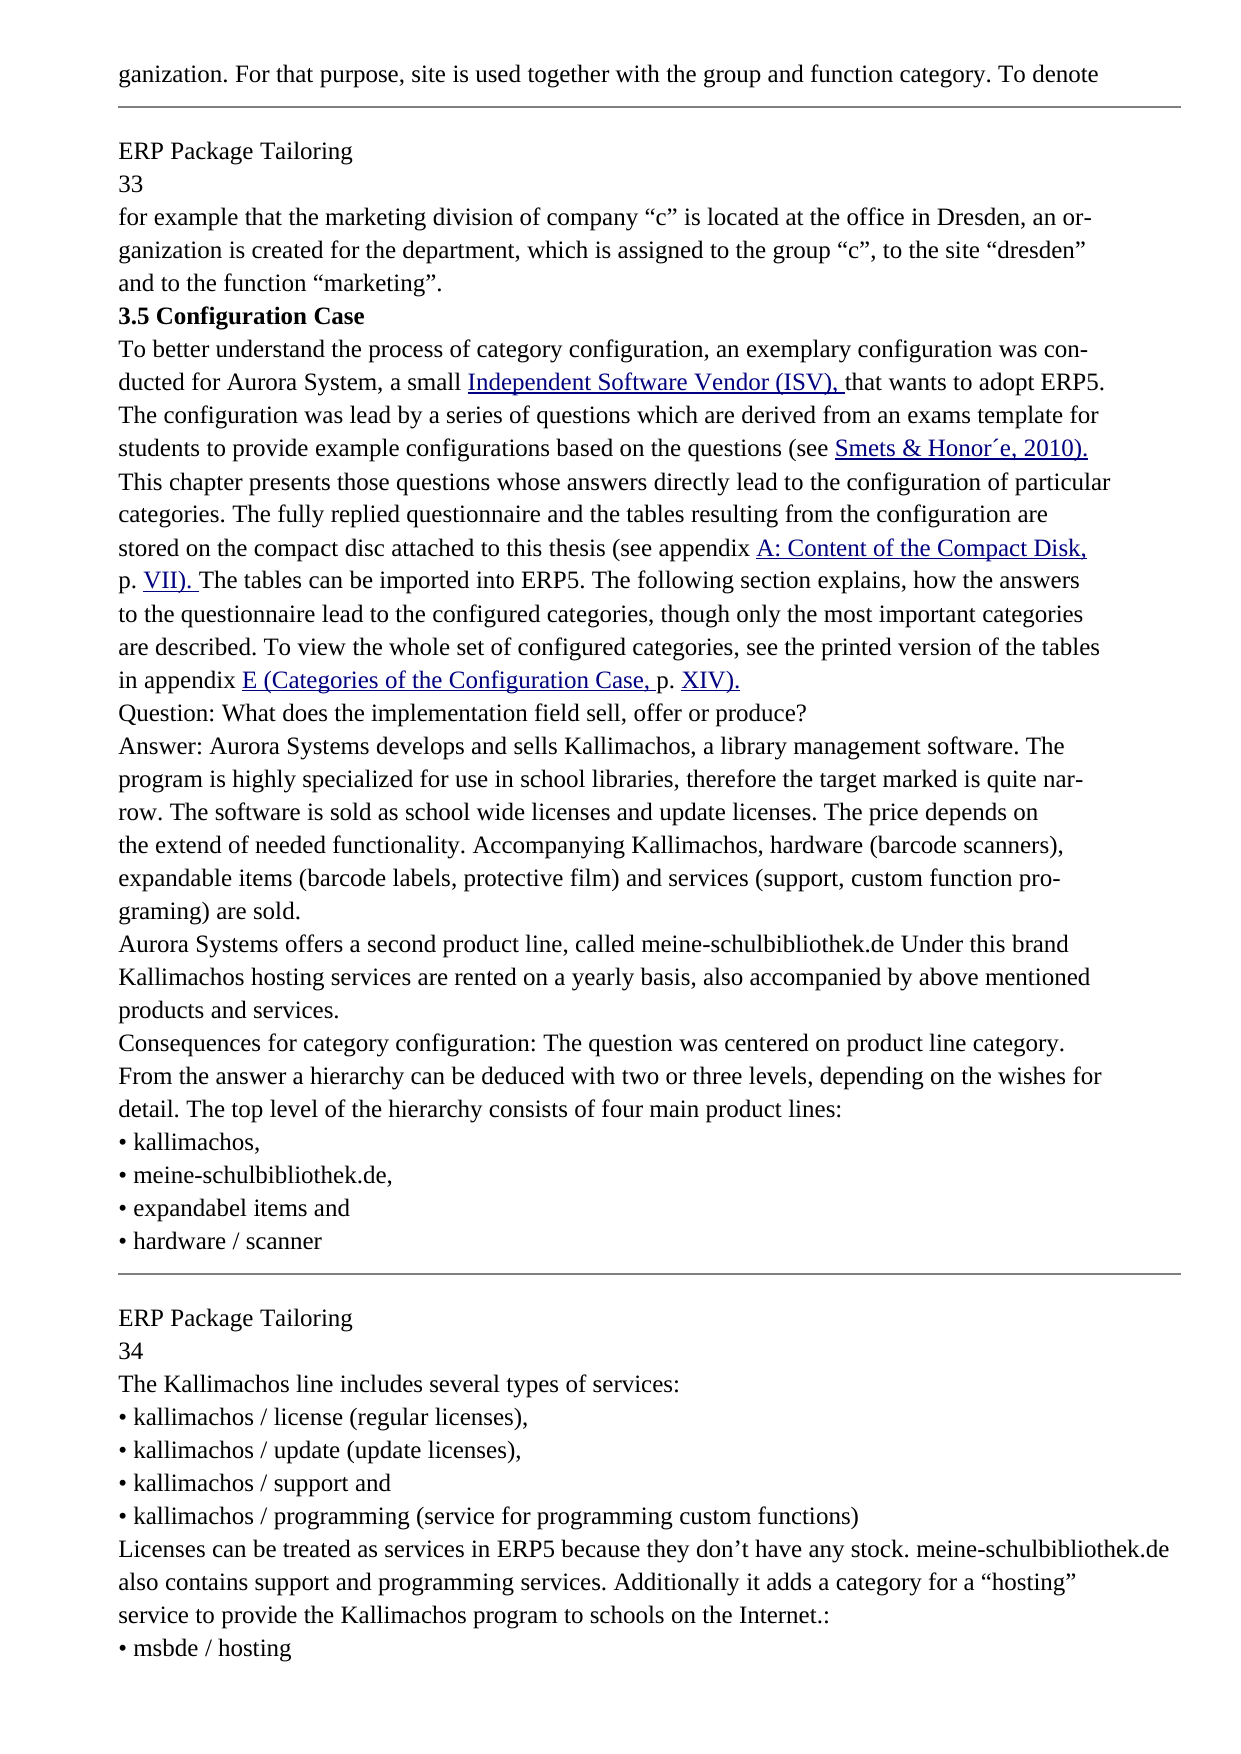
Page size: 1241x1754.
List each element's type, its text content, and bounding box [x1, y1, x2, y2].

text ERP Package Tailoring 33 for example that the marketing division of company “c” is located at the office in Dresden, an or- ganization is created for the department, which is assigned to the group “c”, to the site “dresden” and to the function “marketing”. 3.5 Configuration Case To better understand the process of category configuration, an exemplary configuration was con- ducted for Aurora System, a small Independent Software Vendor (ISV), that wants to adopt ERP5. The configuration was lead by a series of questions which are derived from an exams template for students to provide example configurations based on the questions (see Smets & Honor´e, 2010). This chapter presents those questions whose answers directly lead to the configuration of particular categories. The fully replied questionnaire and the tables resulting from the configuration are stored on the compact disc attached to this thesis (see appendix A: Content of the Compact Disk, p. VII). The tables can be imported into ERP5. The following section explains, how the answers to the questionnaire lead to the configured categories, though only the most important categories are described. To view the whole set of configured categories, see the printed version of the tables in appendix E (Categories of the Configuration Case, p. XIV). Question: What does the implementation field sell, offer or produce? Answer: Aurora Systems develops and sells Kallimachos, a library management software. The program is highly specialized for use in school libraries, therefore the target marked is quite nar- row. The software is sold as school wide licenses and update licenses. The price depends on the extend of needed functionality. Accompanying Kallimachos, hardware (barcode scanners), expandable items (barcode labels, protective film) and services (support, custom function pro- graming) are sold. Aurora Systems offers a second product line, called meine-schulbibliothek.de Under this brand Kallimachos hosting services are rented on a yearly basis, also accompanied by above mentioned products and services. Consequences for category configuration: The question was centered on product line category. From the answer a hierarchy can be deduced with two or three levels, depending on the wishes for detail. The top level of the hierarchy consists of four main product lines: • kallimachos, • meine-schulbibliothek.de, • expandabel items and • hardware / scanner [118, 136, 1181, 1255]
text ganization. For that purpose, site is used together with the group and function category. To denote [118, 59, 1181, 88]
text ERP Package Tailoring 34 The Kallimachos line includes several types of services: • kallimachos / license (regular licenses), • kallimachos / update (update licenses), • kallimachos / support and • kallimachos / programming (service for programming custom functions) Licenses can be treated as services in ERP5 because they don’t have any stock. meine-schulbibliothek.de also contains support and programming services. Additionally it adds a category for a “hosting” service to provide the Kallimachos program to schools on the Internet.: • msbde / hosting [118, 1303, 1181, 1662]
